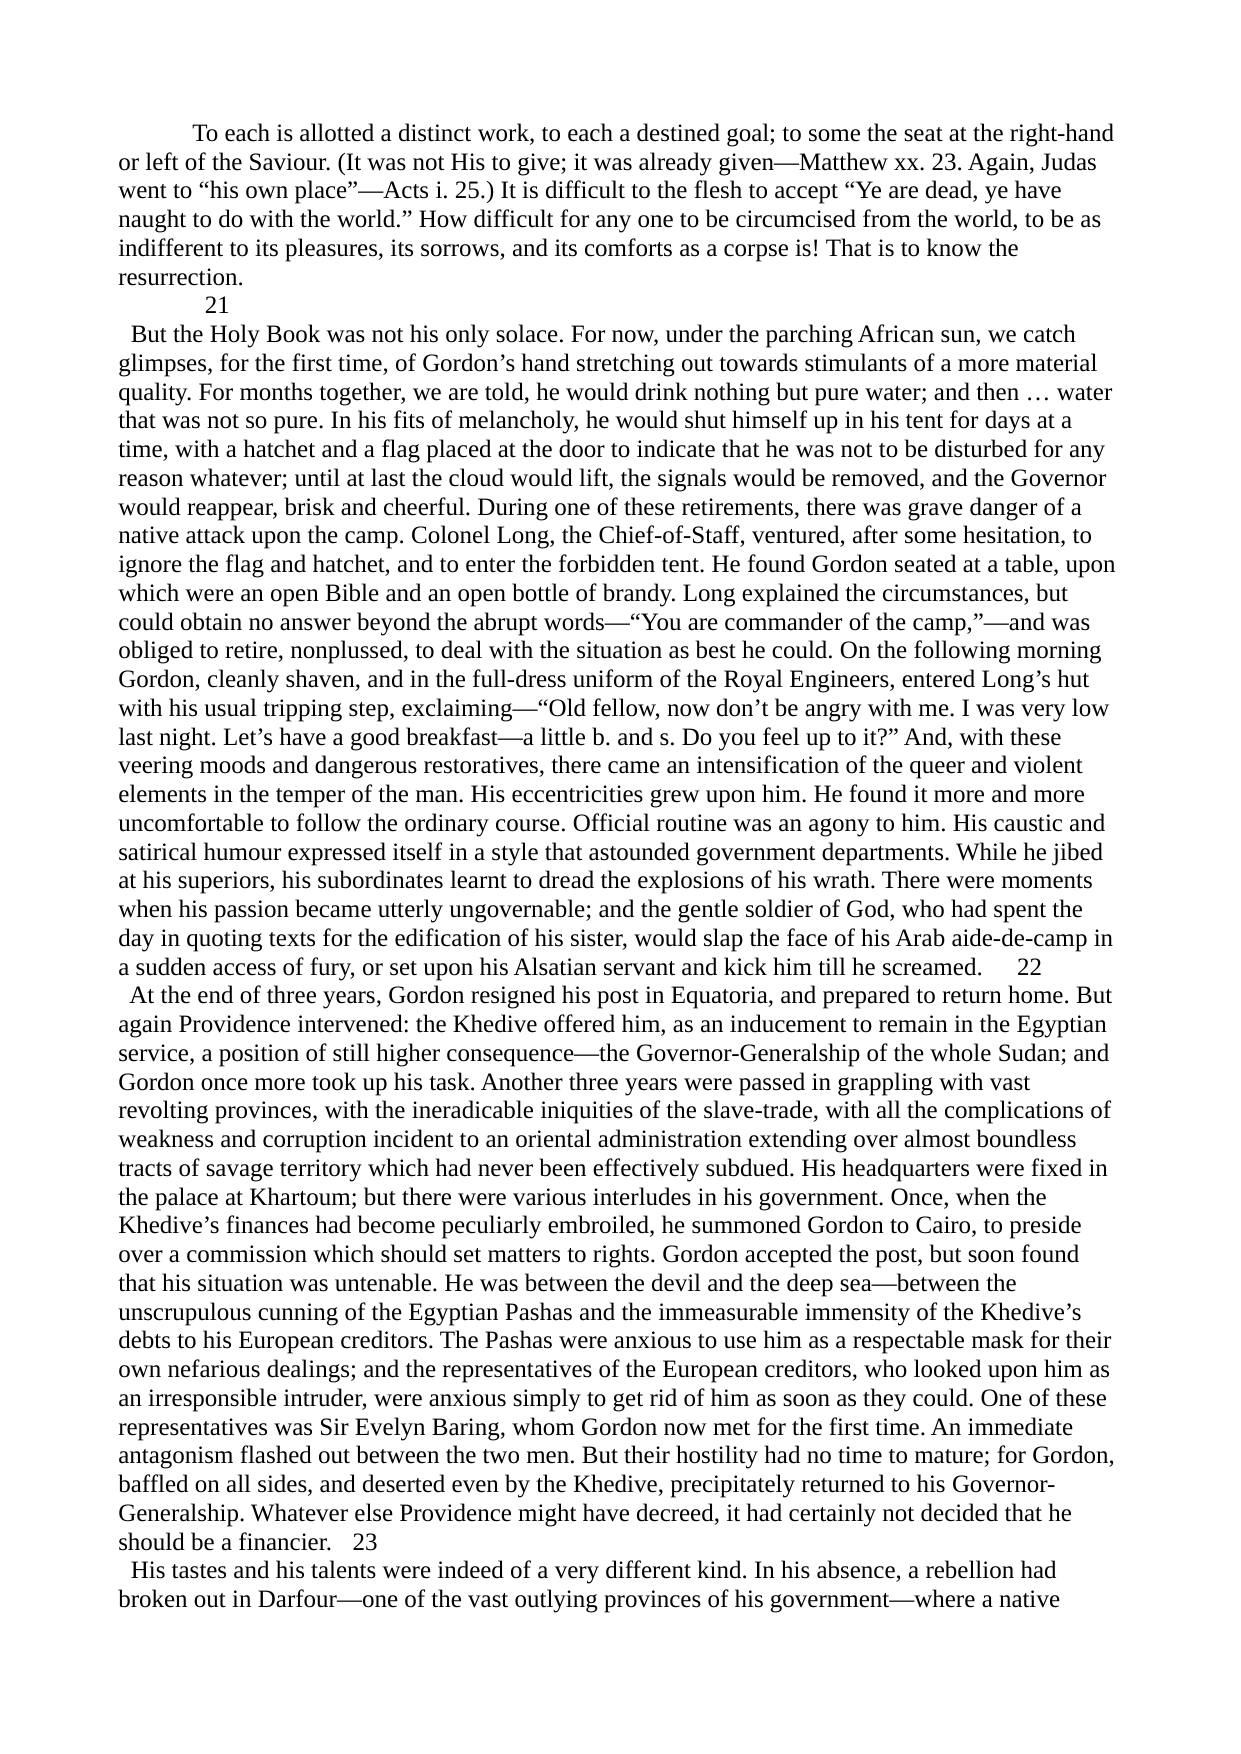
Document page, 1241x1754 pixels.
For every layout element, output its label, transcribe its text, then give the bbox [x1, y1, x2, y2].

text At the end of three years, Gordon resigned his post in Equatoria, and prepared to return home. But again Providence intervened: the Khedive offered him, as an inducement to remain in the Egyptian service, a position of still higher consequence—the Governor-Generalship of the whole Sudan; and Gordon once more took up his task. Another three years were passed in grappling with vast revolting provinces, with the ineradicable iniquities of the slave-trade, with all the complications of weakness and corruption incident to an oriental administration extending over almost boundless tracts of savage territory which had never been effectively subdued. His headquarters were fixed in the palace at Khartoum; but there were various interludes in his government. Once, when the Khedive’s finances had become peculiarly embroiled, he summoned Gordon to Cairo, to preside over a commission which should set matters to rights. Gordon accepted the post, but soon found that his situation was untenable. He was between the devil and the deep sea—between the unscrupulous cunning of the Egyptian Pashas and the immeasurable immensity of the Khedive’s debts to his European creditors. The Pashas were anxious to use him as a respectable mask for their own nefarious dealings; and the representatives of the European creditors, who looked upon him as an irresponsible intruder, were anxious simply to get rid of him as soon as they could. One of these representatives was Sir Evelyn Baring, whom Gordon now met for the first time. An immediate antagonism flashed out between the two men. But their hostility had no time to mature; for Gordon, baffled on all sides, and deserted even by the Khedive, precipitately returned to his Governor-Generalship. Whatever else Providence might have decreed, it had certainly not decided that he should be a financier. 23 [118, 981, 1122, 1556]
text To each is allotted a distinct work, to each a destined goal; to some the seat at the right-hand or left of the Saviour. (It was not His to give; it was already given—Matthew xx. 23. Again, Judas went to “his own place”—Acts i. 25.) It is difficult to the flesh to accept “Ye are dead, ye have naught to do with the world.” How difficult for any one to be circumcised from the world, to be as indifferent to its pleasures, its sorrows, and its comforts as a corpse is! That is to know the resurrection. [118, 118, 1122, 291]
text But the Holy Book was not his only solace. For now, under the parching African sun, we catch glimpses, for the first time, of Gordon’s hand stretching out towards stimulants of a more material quality. For months together, we are told, he would drink nothing but pure water; and then … water that was not so pure. In his fits of melancholy, he would shut himself up in his tent for days at a time, with a hatchet and a flag placed at the door to indicate that he was not to be disturbed for any reason whatever; until at last the cloud would lift, the signals would be removed, and the Governor would reappear, brisk and cheerful. During one of these retirements, there was grave danger of a native attack upon the camp. Colonel Long, the Chief-of-Staff, ventured, after some hesitation, to ignore the flag and hatchet, and to enter the forbidden tent. He found Gordon seated at a table, upon which were an open Bible and an open bottle of brandy. Long explained the circumstances, but could obtain no answer beyond the abrupt words—“You are commander of the camp,”—and was obliged to retire, nonplussed, to deal with the situation as best he could. On the following morning Gordon, cleanly shaven, and in the full-dress uniform of the Royal Engineers, entered Long’s hut with his usual tripping step, exclaiming—“Old fellow, now don’t be angry with me. I was very low last night. Let’s have a good breakfast—a little b. and s. Do you feel up to it?” And, with these veering moods and dangerous restoratives, there came an intensification of the queer and violent elements in the temper of the man. His eccentricities grew upon him. He found it more and more uncomfortable to follow the ordinary course. Official routine was an agony to him. His caustic and satirical humour expressed itself in a style that astounded government departments. While he jibed at his superiors, his subordinates learnt to dread the explosions of his wrath. There were moments when his passion became utterly ungovernable; and the gentle soldier of God, who had spent the day in quoting texts for the edification of his sister, would slap the face of his Arab aide-de-camp in a sudden access of fury, or set upon his Alsatian servant and kick him till he screamed. 22 [118, 319, 1122, 981]
text 21 [118, 291, 1122, 319]
text His tastes and his talents were indeed of a very different kind. In his absence, a rebellion had broken out in Darfour—one of the vast outlying provinces of his government—where a native [118, 1556, 1122, 1613]
